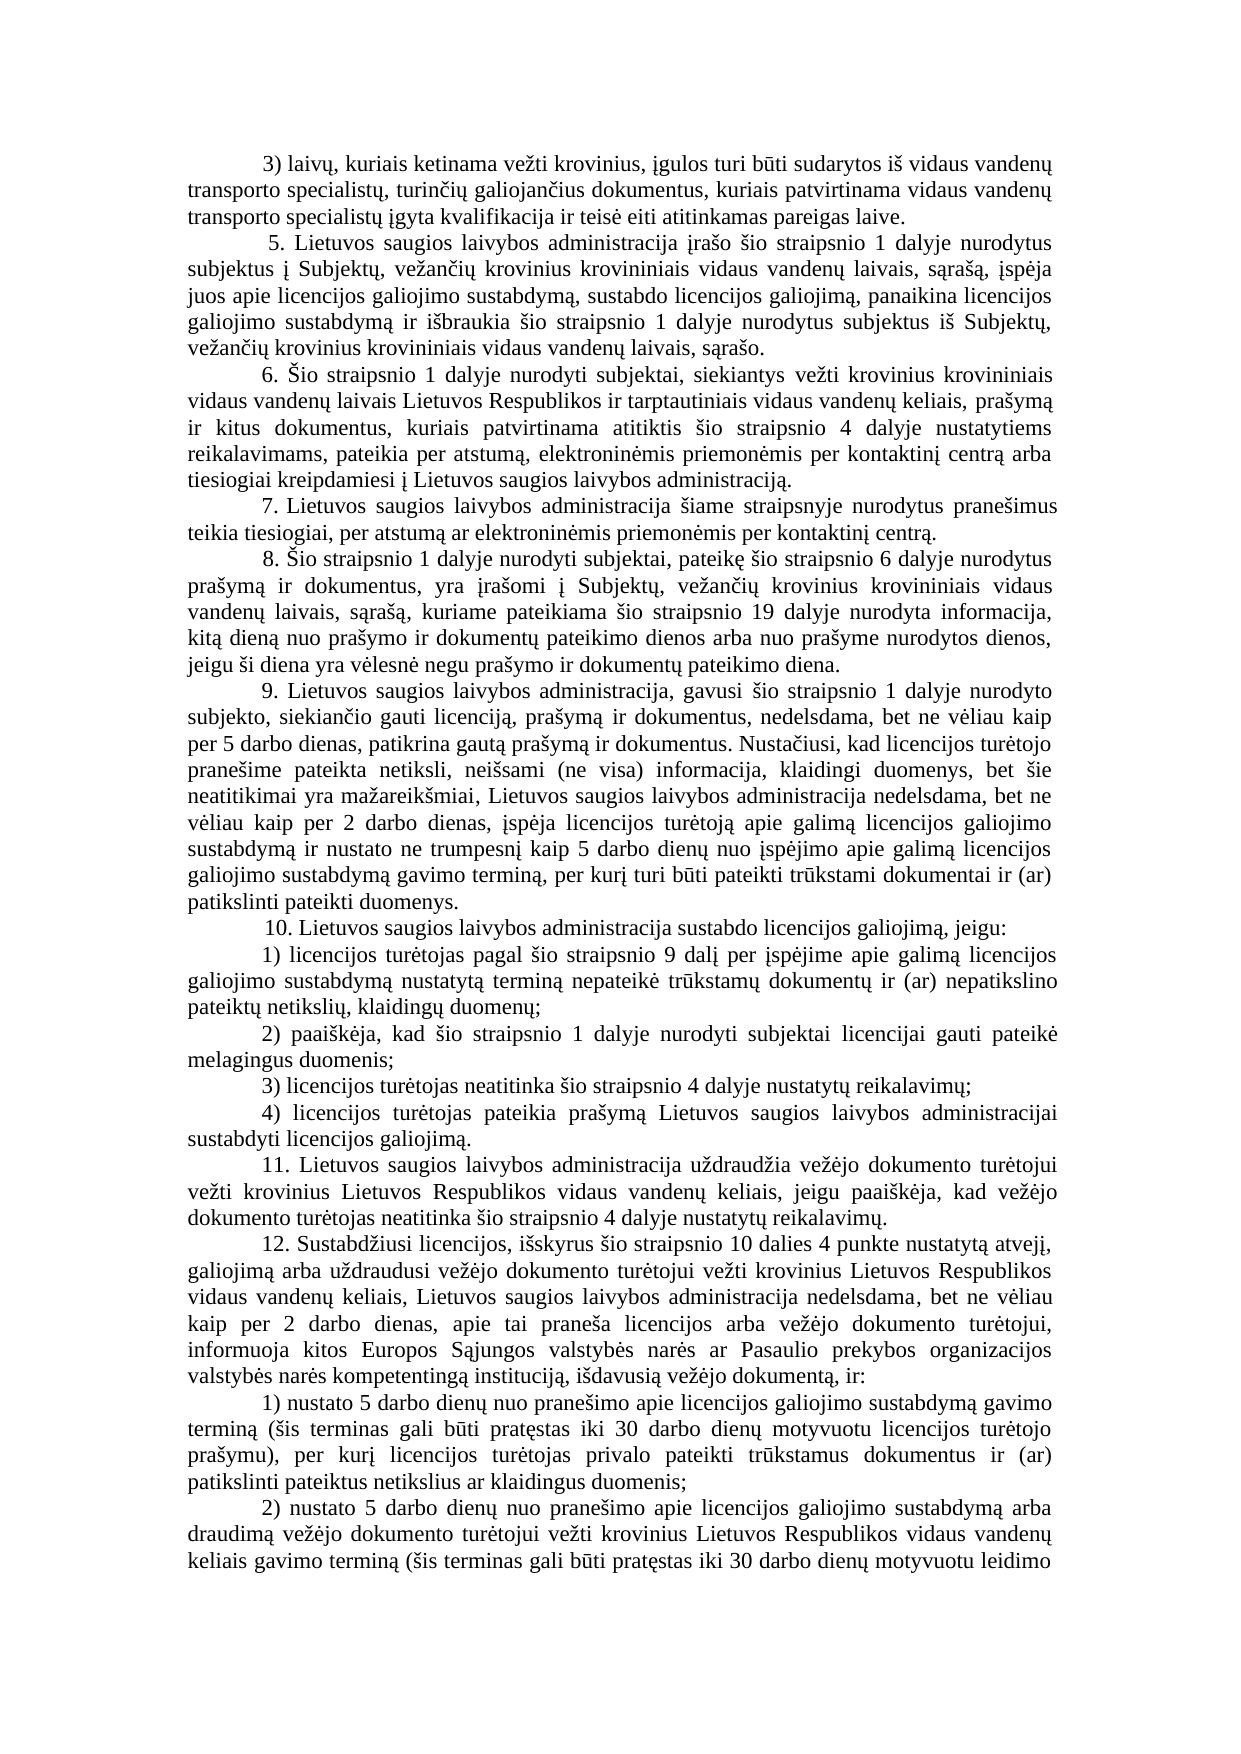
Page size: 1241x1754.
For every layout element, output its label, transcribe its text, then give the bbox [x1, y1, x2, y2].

text 8. Šio straipsnio 1 dalyje nurodyti subjektai, pateikę šio straipsnio 6 dalyje nurodytus prašymą ir dokumentus, yra įrašomi į Subjektų, vežančių krovinius krovininiais vidaus vandenų laivais, sąrašą, kuriame pateikiama šio straipsnio 19 dalyje nurodyta informacija, kitą dieną nuo prašymo ir dokumentų pateikimo dienos arba nuo prašyme nurodytos dienos, jeigu ši diena yra vėlesnė negu prašymo ir dokumentų pateikimo diena. [187, 545, 1053, 677]
text 3) laivų, kuriais ketinama vežti krovinius, įgulos turi būti sudarytos iš vidaus vandenų transporto specialistų, turinčių galiojančius dokumentus, kuriais patvirtinama vidaus vandenų transporto specialistų įgyta kvalifikacija ir teisė eiti atitinkamas pareigas laive. [187, 150, 1053, 229]
text 1) nustato 5 darbo dienų nuo pranešimo apie licencijos galiojimo sustabdymą gavimo terminą (šis terminas gali būti pratęstas iki 30 darbo dienų motyvuotu licencijos turėtojo prašymu), per kurį licencijos turėtojas privalo pateikti trūkstamus dokumentus ir (ar) patikslinti pateiktus netikslius ar klaidingus duomenis; [187, 1389, 1053, 1494]
text 4) licencijos turėtojas pateikia prašymą Lietuvos saugios laivybos administracijai sustabdyti licencijos galiojimą. [187, 1099, 1059, 1151]
text 9. Lietuvos saugios laivybos administracija, gavusi šio straipsnio 1 dalyje nurodyto subjekto, siekiančio gauti licenciją, prašymą ir dokumentus, nedelsdama, bet ne vėliau kaip per 5 darbo dienas, patikrina gautą prašymą ir dokumentus. Nustačiusi, kad licencijos turėtojo pranešime pateikta netiksli, neišsami (ne visa) informacija, klaidingi duomenys, bet šie neatitikimai yra mažareikšmiai, Lietuvos saugios laivybos administracija nedelsdama, bet ne vėliau kaip per 2 darbo dienas, įspėja licencijos turėtoją apie galimą licencijos galiojimo sustabdymą ir nustato ne trumpesnį kaip 5 darbo dienų nuo įspėjimo apie galimą licencijos galiojimo sustabdymą gavimo terminą, per kurį turi būti pateikti trūkstami dokumentai ir (ar) patikslinti pateikti duomenys. [187, 677, 1053, 914]
text 11. Lietuvos saugios laivybos administracija uždraudžia vežėjo dokumento turėtojui vežti krovinius Lietuvos Respublikos vidaus vandenų keliais, jeigu paaiškėja, kad vežėjo dokumento turėtojas neatitinka šio straipsnio 4 dalyje nustatytų reikalavimų. [187, 1151, 1059, 1231]
text 2) nustato 5 darbo dienų nuo pranešimo apie licencijos galiojimo sustabdymą arba draudimą vežėjo dokumento turėtojui vežti krovinius Lietuvos Respublikos vidaus vandenų keliais gavimo terminą (šis terminas gali būti pratęstas iki 30 darbo dienų motyvuotu leidimo [187, 1494, 1053, 1573]
text 10. Lietuvos saugios laivybos administracija sustabdo licencijos galiojimą, jeigu: [187, 914, 1059, 941]
text 7. Lietuvos saugios laivybos administracija šiame straipsnyje nurodytus pranešimus teikia tiesiogiai, per atstumą ar elektroninėmis priemonėmis per kontaktinį centrą. [187, 493, 1059, 545]
text 3) licencijos turėtojas neatitinka šio straipsnio 4 dalyje nustatytų reikalavimų; [187, 1072, 1059, 1099]
text 6. Šio straipsnio 1 dalyje nurodyti subjektai, siekiantys vežti krovinius krovininiais vidaus vandenų laivais Lietuvos Respublikos ir tarptautiniais vidaus vandenų keliais, prašymą ir kitus dokumentus, kuriais patvirtinama atitiktis šio straipsnio 4 dalyje nustatytiems reikalavimams, pateikia per atstumą, elektroninėmis priemonėmis per kontaktinį centrą arba tiesiogiai kreipdamiesi į Lietuvos saugios laivybos administraciją. [187, 361, 1053, 493]
text 5. Lietuvos saugios laivybos administracija įrašo šio straipsnio 1 dalyje nurodytus subjektus į Subjektų, vežančių krovinius krovininiais vidaus vandenų laivais, sąrašą, įspėja juos apie licencijos galiojimo sustabdymą, sustabdo licencijos galiojimą, panaikina licencijos galiojimo sustabdymą ir išbraukia šio straipsnio 1 dalyje nurodytus subjektus iš Subjektų, vežančių krovinius krovininiais vidaus vandenų laivais, sąrašo. [187, 229, 1053, 361]
text 2) paaiškėja, kad šio straipsnio 1 dalyje nurodyti subjektai licencijai gauti pateikė melagingus duomenis; [187, 1020, 1059, 1072]
text 12. Sustabdžiusi licencijos, išskyrus šio straipsnio 10 dalies 4 punkte nustatytą atvejį, galiojimą arba uždraudusi vežėjo dokumento turėtojui vežti krovinius Lietuvos Respublikos vidaus vandenų keliais, Lietuvos saugios laivybos administracija nedelsdama, bet ne vėliau kaip per 2 darbo dienas, apie tai praneša licencijos arba vežėjo dokumento turėtojui, informuoja kitos Europos Sąjungos valstybės narės ar Pasaulio prekybos organizacijos valstybės narės kompetentingą instituciją, išdavusią vežėjo dokumentą, ir: [187, 1231, 1053, 1389]
text 1) licencijos turėtojas pagal šio straipsnio 9 dalį per įspėjime apie galimą licencijos galiojimo sustabdymą nustatytą terminą nepateikė trūkstamų dokumentų ir (ar) nepatikslino pateiktų netikslių, klaidingų duomenų; [187, 941, 1059, 1020]
